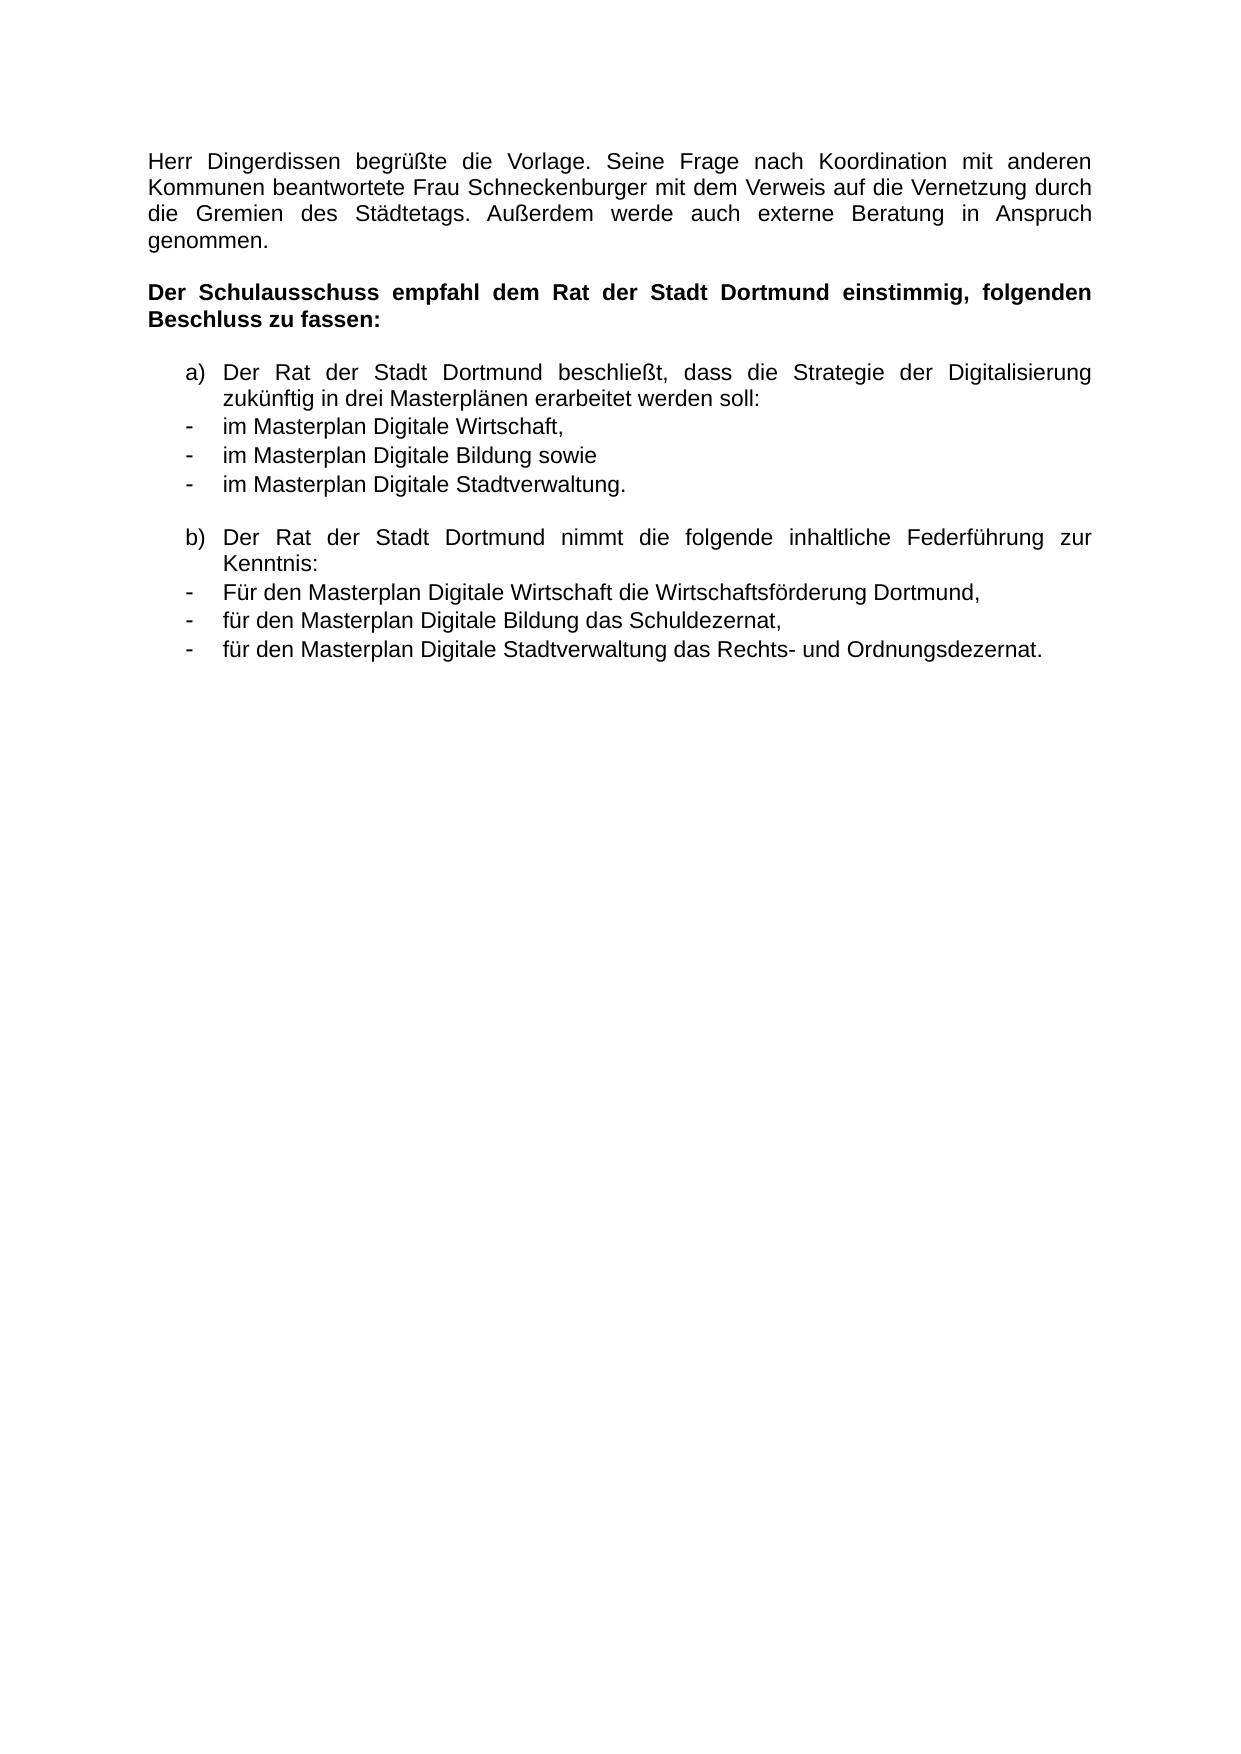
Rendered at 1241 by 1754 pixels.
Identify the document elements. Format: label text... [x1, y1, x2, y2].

list für den Masterplan Digitale Bildung das Schuldezernat, [185, 605, 1093, 634]
list im Masterplan Digitale Stadtverwaltung. [185, 469, 1093, 497]
list im Masterplan Digitale Wirtschaft, [185, 411, 1093, 440]
list Der Rat der Stadt Dortmund nimmt die folgende inhaltliche Federführung zur Kenntnis: [185, 524, 1093, 576]
list Für den Masterplan Digitale Wirtschaft die Wirtschaftsförderung Dortmund, [185, 576, 1093, 605]
list im Masterplan Digitale Bildung sowie [185, 440, 1093, 469]
list Der Rat der Stadt Dortmund beschließt, dass die Strategie der Digitalisierung zukünftig in drei Masterplänen erarbeitet werden soll: [185, 358, 1093, 411]
text Der Schulausschuss empfahl dem Rat der Stadt Dortmund einstimmig, folgenden Beschluss zu fassen: [148, 279, 1093, 332]
text Herr Dingerdissen begrüßte die Vorlage. Seine Frage nach Koordination mit anderen Kommunen beantwortete Frau Schneckenburger mit dem Verweis auf die Vernetzung durch die Gremien des Städtetags. Außerdem werde auch externe Beratung in Anspruch genommen. [148, 148, 1093, 253]
list für den Masterplan Digitale Stadtverwaltung das Rechts- und Ordnungsdezernat. [185, 634, 1093, 663]
